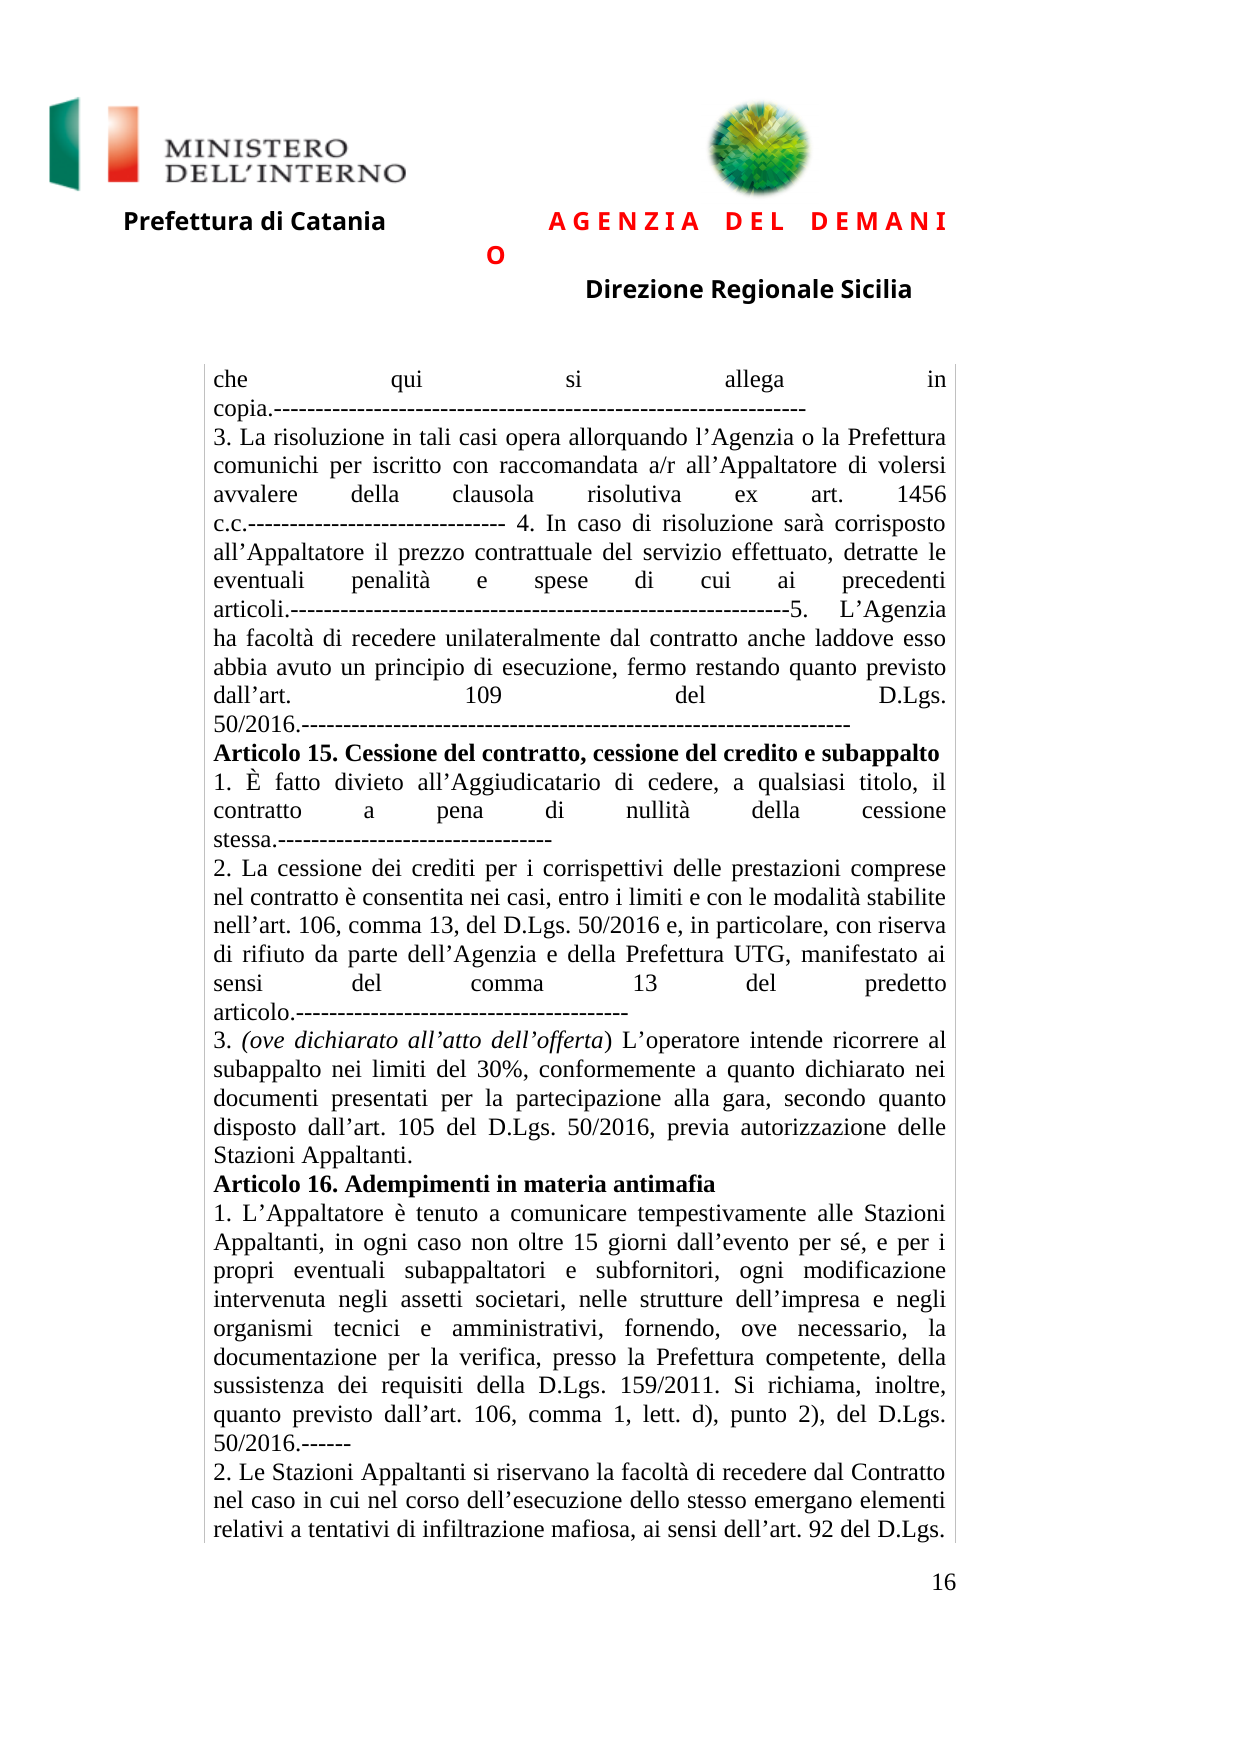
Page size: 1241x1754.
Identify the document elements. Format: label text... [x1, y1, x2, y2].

text 3. (ove dichiarato all’atto dell’offerta) L’operatore intende ricorrere al subappalto nei limiti del 30%, conformemente a quanto dichiarato nei documenti presentati per la partecipazione alla gara, secondo quanto disposto dall’art. 105 del D.Lgs. 50/2016, previa autorizzazione delle Stazioni Appaltanti. [205, 1026, 955, 1169]
text Articolo 15. Cessione del contratto, cessione del credito e subappalto [205, 738, 955, 767]
text Articolo 16. Adempimenti in materia antimafia [205, 1169, 955, 1198]
text 2. Le Stazioni Appaltanti si riservano la facoltà di recedere dal Contratto nel caso in cui nel corso dell’esecuzione dello stesso emergano elementi relativi a tentativi di infiltrazione mafiosa, ai sensi dell’art. 92 del D.Lgs. [205, 1457, 955, 1543]
text 1. L’Appaltatore è tenuto a comunicare tempestivamente alle Stazioni Appaltanti, in ogni caso non oltre 15 giorni dall’evento per sé, e per i propri eventuali subappaltatori e subfornitori, ogni modificazione intervenuta negli assetti societari, nelle strutture dell’impresa e negli organismi tecnici e amministrativi, fornendo, ove necessario, la documentazione per la verifica, presso la Prefettura competente, della sussistenza dei requisiti della D.Lgs. 159/2011. Si richiama, inoltre, quanto previsto dall’art. 106, comma 1, lett. d), punto 2), del D.Lgs. 50/2016.------ [205, 1198, 955, 1457]
text 1. È fatto divieto all’Aggiudicatario di cedere, a qualsiasi titolo, il contratto a pena di nullità della cessione stessa.--------------------------------- [205, 767, 955, 853]
text 2. La cessione dei crediti per i corrispettivi delle prestazioni comprese nel contratto è consentita nei casi, entro i limiti e con le modalità stabilite nell’art. 106, comma 13, del D.Lgs. 50/2016 e, in particolare, con riserva di rifiuto da parte dell’Agenzia e della Prefettura UTG, manifestato ai sensi del comma 13 del predetto articolo.---------------------------------------- [205, 853, 955, 1026]
text che qui si allega in copia.---------------------------------------------------------------- [205, 364, 955, 422]
text 3. La risoluzione in tali casi opera allorquando l’Agenzia o la Prefettura comunichi per iscritto con raccomandata a/r all’Appaltatore di volersi avvalere della clausola risolutiva ex art. 1456 c.c.------------------------------- 4. In caso di risoluzione sarà corrisposto all’Appaltatore il prezzo contrattuale del servizio effettuato, detratte le eventuali penalità e spese di cui ai precedenti articoli.------------------------------------------------------------5. L’Agenzia ha facoltà di recedere unilateralmente dal contratto anche laddove esso abbia avuto un principio di esecuzione, fermo restando quanto previsto dall’art. 109 del D.Lgs. 50/2016.------------------------------------------------------------------ [205, 422, 955, 738]
